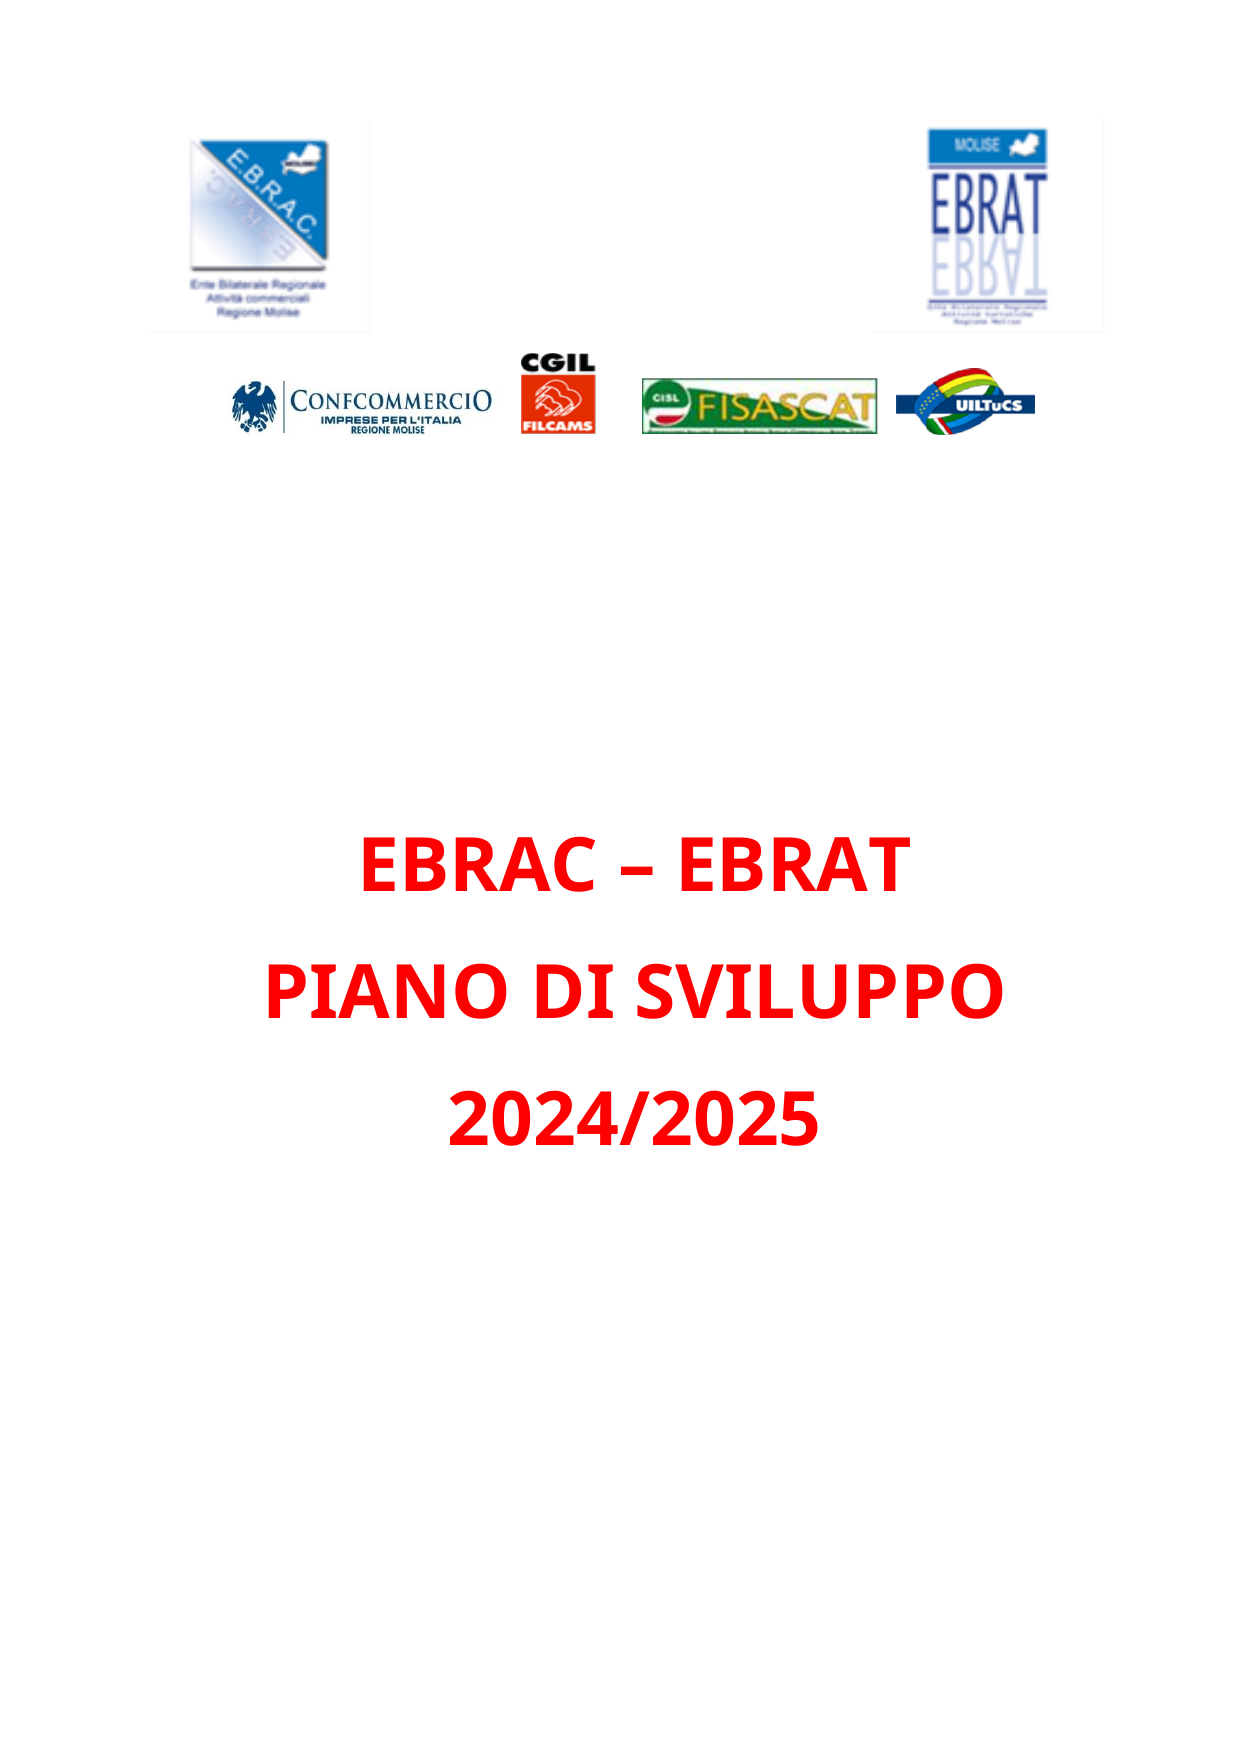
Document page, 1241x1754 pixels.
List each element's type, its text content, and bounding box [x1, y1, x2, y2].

picture [873, 117, 1105, 334]
picture [147, 121, 371, 334]
picture [521, 353, 597, 435]
text EBRAC – EBRAT [147, 811, 1122, 913]
text PIANO DI SVILUPPO [147, 938, 1122, 1040]
text 2024/2025 [147, 1065, 1122, 1167]
picture [642, 377, 879, 434]
picture [896, 368, 1035, 435]
picture [217, 377, 506, 436]
